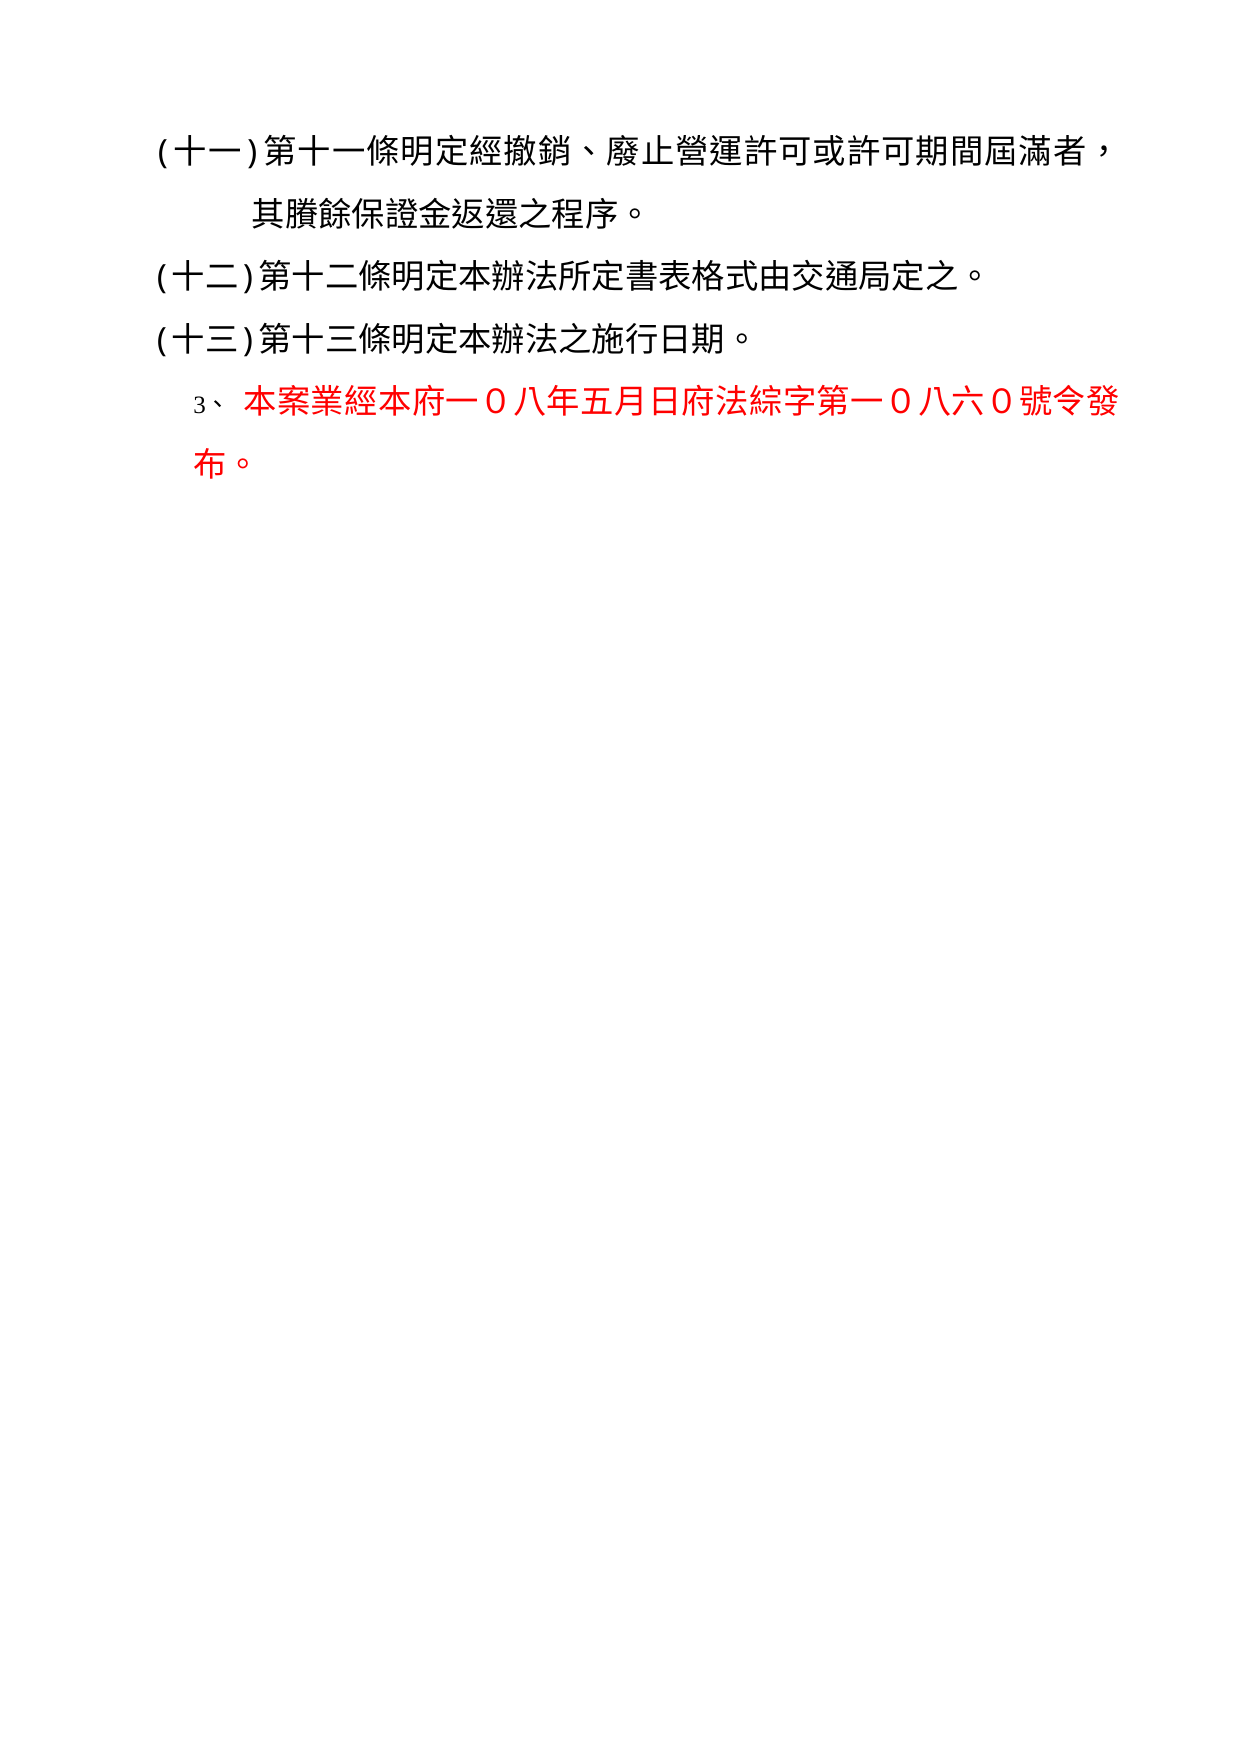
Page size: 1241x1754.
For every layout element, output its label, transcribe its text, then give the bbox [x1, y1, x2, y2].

text (十一)第十一條明定經撤銷、廢止營運許可或許可期間屆滿者，其賸餘保證金返還之程序。 [118, 108, 1122, 233]
text (十三)第十三條明定本辦法之施行日期。 [118, 295, 1122, 358]
list 本案業經本府一０八年五月日府法綜字第一０八六０號令發布。 [193, 358, 1122, 483]
text (十二)第十二條明定本辦法所定書表格式由交通局定之。 [118, 233, 1122, 295]
